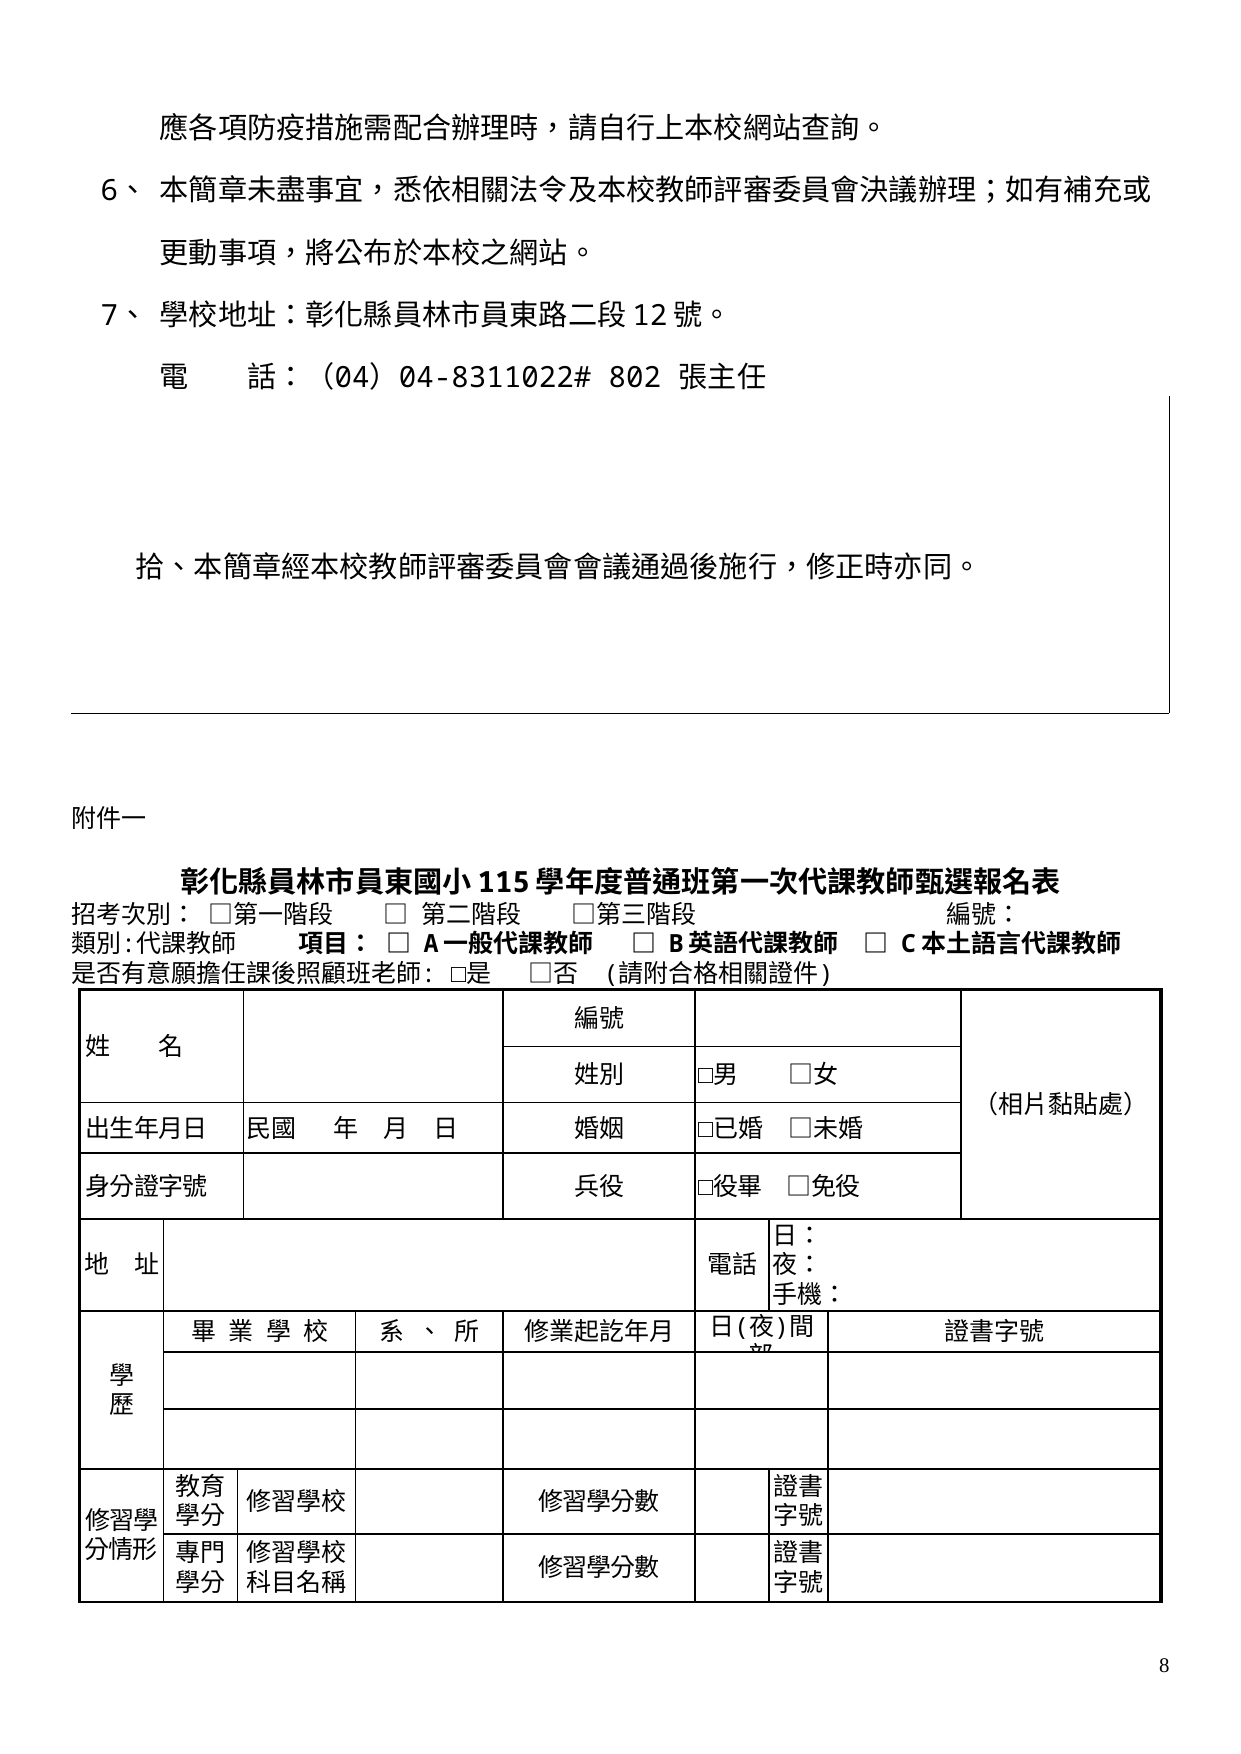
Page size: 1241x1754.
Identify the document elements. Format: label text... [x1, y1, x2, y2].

text 拾、本簡章經本校教師評審委員會會議通過後施行，修正時亦同。 [71, 523, 1169, 586]
text 招考次別： □第一階段 □ 第二階段 □第三階段 編號： [71, 900, 1169, 929]
table_cell 專門 學分 [164, 1535, 237, 1601]
table_cell 日： 夜： 手機： [770, 1220, 1159, 1310]
table_cell 修習學分情形 [81, 1470, 163, 1601]
table_header [696, 991, 960, 1046]
table_cell 學 歷 [81, 1312, 163, 1468]
table_cell 修習學分數 [504, 1470, 694, 1533]
table_cell [504, 1353, 694, 1408]
table_cell 修業起訖年月 [504, 1312, 694, 1351]
table_cell 電話 [696, 1220, 768, 1310]
table_header （相片黏貼處） [962, 991, 1159, 1218]
text 彰化縣員林市員東國小115學年度普通班第一次代課教師甄選報名表 [71, 838, 1169, 900]
list 本簡章未盡事宜，悉依相關法令及本校教師評審委員會決議辦理；如有補充或更動事項，將公布於本校之網站。 [100, 146, 1169, 271]
table_header [244, 991, 502, 1101]
text 電 話：（04）04-8311022# 802 張主任 [100, 334, 1169, 396]
table_header 姓 名 [81, 991, 243, 1101]
table_cell 修習學分數 [504, 1535, 694, 1601]
table_cell 教育 學分 [164, 1470, 237, 1533]
table_cell [829, 1535, 1159, 1601]
table_cell [356, 1353, 502, 1408]
table_cell [164, 1220, 694, 1310]
table_cell [696, 1353, 827, 1408]
table_cell [696, 1470, 768, 1533]
list 學校地址：彰化縣員林市員東路二段12號。 [100, 271, 1169, 334]
table_cell 身分證字號 [81, 1154, 243, 1218]
text 是否有意願擔任課後照顧班老師: □是 □否 (請附合格相關證件) [71, 959, 1169, 988]
table_cell 出生年月日 [81, 1103, 243, 1152]
table_cell 證書字號 [829, 1312, 1159, 1351]
text 附件一 [71, 775, 1169, 838]
table_cell 地 址 [81, 1220, 163, 1310]
table_cell [696, 1535, 768, 1601]
table_cell 證書 字號 [770, 1535, 827, 1601]
table_cell [829, 1470, 1159, 1533]
table_cell 畢 業 學 校 [164, 1312, 355, 1351]
table_cell [164, 1410, 355, 1468]
table_cell [356, 1470, 502, 1533]
table_header 編號 [504, 991, 694, 1046]
table_cell 證書 字號 [770, 1470, 827, 1533]
table_cell 婚姻 [504, 1103, 694, 1152]
text 類別:代課教師 項目： □ A一般代課教師 □ B英語代課教師 □ C本土語言代課教師 [71, 929, 1169, 959]
table_cell [164, 1353, 355, 1408]
list 應各項防疫措施需配合辦理時，請自行上本校網站查詢。 [100, 84, 1169, 146]
table_cell 姓別 [504, 1047, 694, 1101]
table_cell 兵役 [504, 1154, 694, 1218]
table_cell □男 □女 [696, 1047, 960, 1101]
table_cell [504, 1410, 694, 1468]
table_cell 系 、 所 [356, 1312, 502, 1351]
table_cell 民國 年 月 日 [244, 1103, 502, 1152]
table_cell 修習學校 科目名稱 [238, 1535, 355, 1601]
table_cell □已婚 □未婚 [696, 1103, 960, 1152]
table_cell 日(夜)間部 [696, 1312, 827, 1351]
table_cell □役畢 □免役 [696, 1154, 960, 1218]
table_cell [244, 1154, 502, 1218]
table_cell [829, 1353, 1159, 1408]
table_cell [696, 1410, 827, 1468]
table_cell [356, 1535, 502, 1601]
table_cell [829, 1410, 1159, 1468]
table_cell [356, 1410, 502, 1468]
table_cell 修習學校 [238, 1470, 355, 1533]
